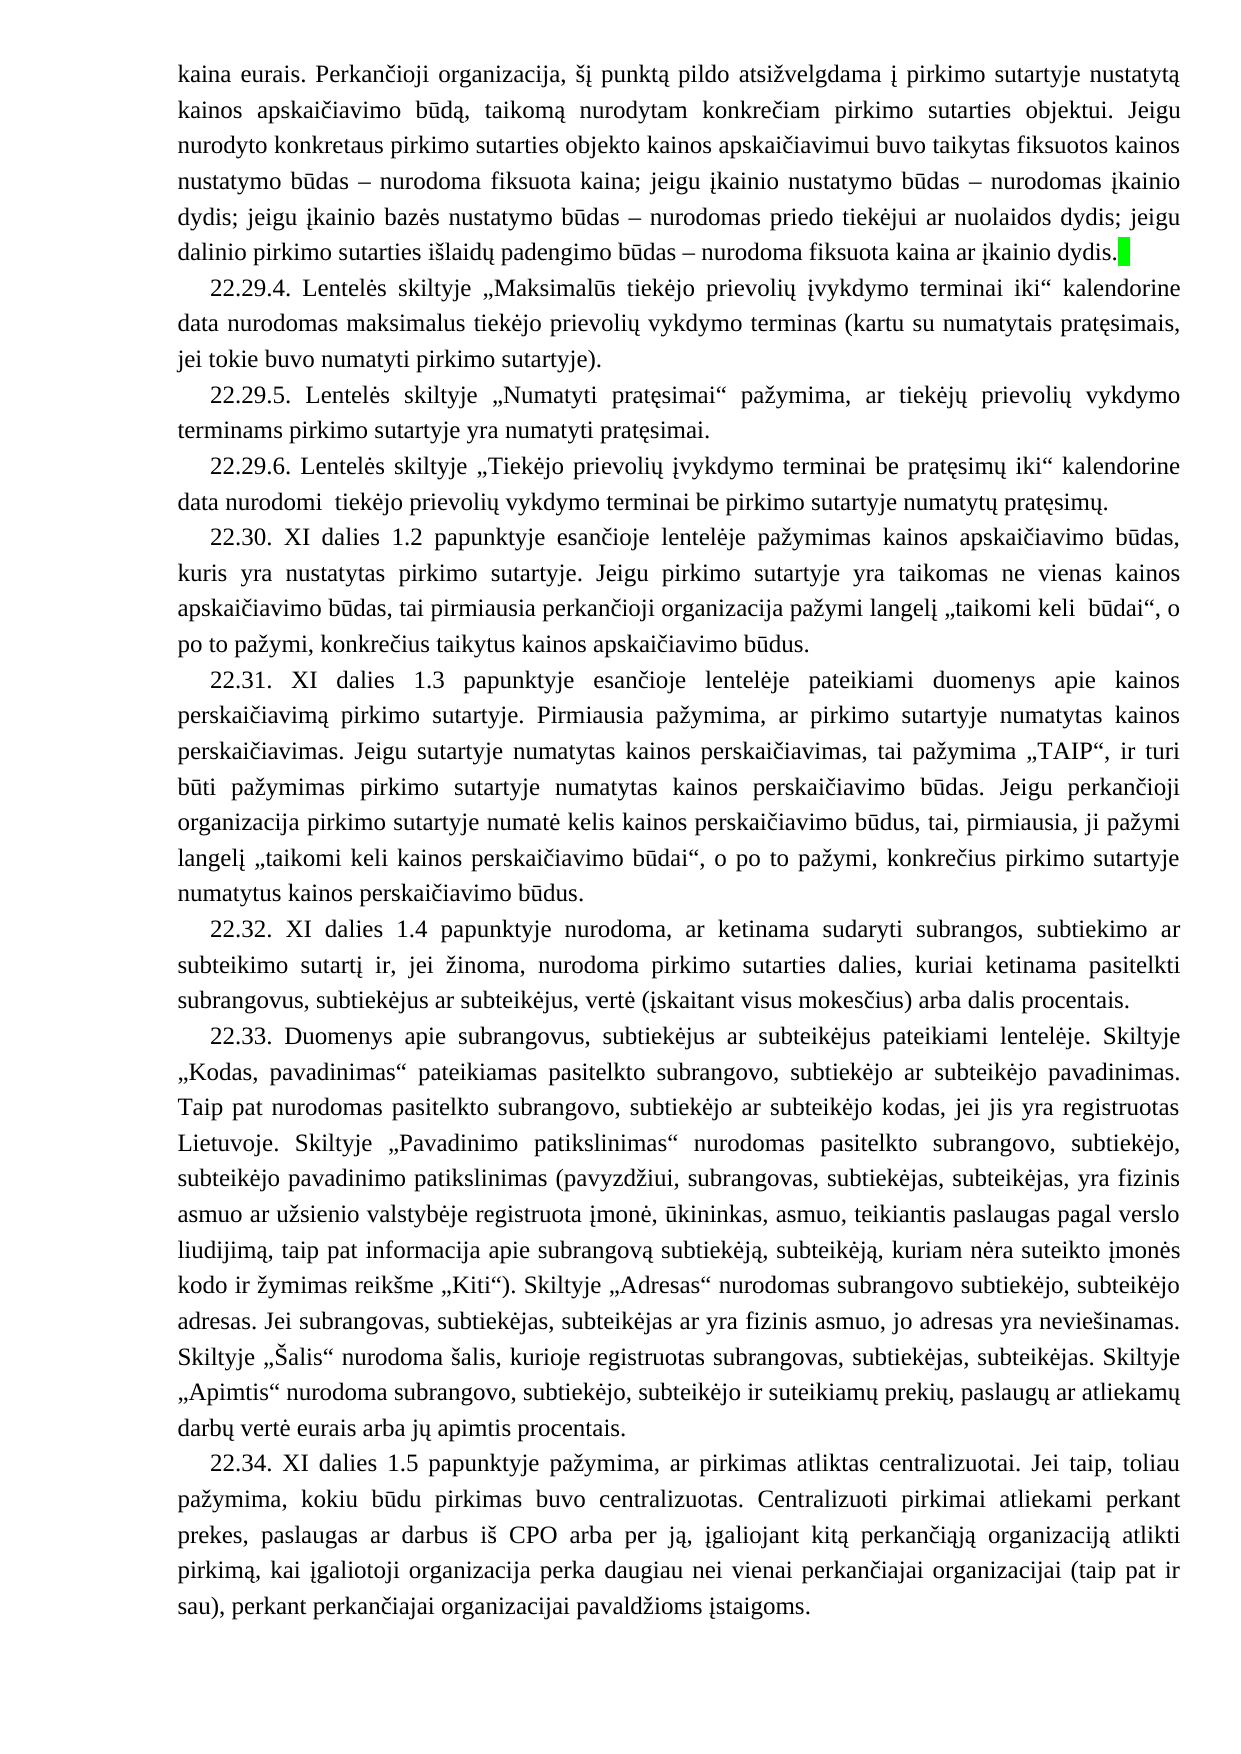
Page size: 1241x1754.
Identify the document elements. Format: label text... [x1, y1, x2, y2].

text 22.30. XI dalies 1.2 papunktyje esančioje lentelėje pažymimas kainos apskaičiavimo būdas, kuris yra nustatytas pirkimo sutartyje. Jeigu pirkimo sutartyje yra taikomas ne vienas kainos apskaičiavimo būdas, tai pirmiausia perkančioji organizacija pažymi langelį „taikomi keli būdai“, o po to pažymi, konkrečius taikytus kainos apskaičiavimo būdus. [177, 522, 1181, 658]
text kaina eurais. Perkančioji organizacija, šį punktą pildo atsižvelgdama į pirkimo sutartyje nustatytą kainos apskaičiavimo būdą, taikomą nurodytam konkrečiam pirkimo sutarties objektui. Jeigu nurodyto konkretaus pirkimo sutarties objekto kainos apskaičiavimui buvo taikytas fiksuotos kainos nustatymo būdas – nurodoma fiksuota kaina; jeigu įkainio nustatymo būdas – nurodomas įkainio dydis; jeigu įkainio bazės nustatymo būdas – nurodomas priedo tiekėjui ar nuolaidos dydis; jeigu dalinio pirkimo sutarties išlaidų padengimo būdas – nurodoma fiksuota kaina ar įkainio dydis. [177, 59, 1181, 266]
text 22.32. XI dalies 1.4 papunktyje nurodoma, ar ketinama sudaryti subrangos, subtiekimo ar subteikimo sutartį ir, jei žinoma, nurodoma pirkimo sutarties dalies, kuriai ketinama pasitelkti subrangovus, subtiekėjus ar subteikėjus, vertė (įskaitant visus mokesčius) arba dalis procentais. [177, 914, 1181, 1014]
text 22.31. XI dalies 1.3 papunktyje esančioje lentelėje pateikiami duomenys apie kainos perskaičiavimą pirkimo sutartyje. Pirmiausia pažymima, ar pirkimo sutartyje numatytas kainos perskaičiavimas. Jeigu sutartyje numatytas kainos perskaičiavimas, tai pažymima „TAIP“, ir turi būti pažymimas pirkimo sutartyje numatytas kainos perskaičiavimo būdas. Jeigu perkančioji organizacija pirkimo sutartyje numatė kelis kainos perskaičiavimo būdus, tai, pirmiausia, ji pažymi langelį „taikomi keli kainos perskaičiavimo būdai“, o po to pažymi, konkrečius pirkimo sutartyje numatytus kainos perskaičiavimo būdus. [177, 665, 1181, 907]
text 22.33. Duomenys apie subrangovus, subtiekėjus ar subteikėjus pateikiami lentelėje. Skiltyje „Kodas, pavadinimas“ pateikiamas pasitelkto subrangovo, subtiekėjo ar subteikėjo pavadinimas. Taip pat nurodomas pasitelkto subrangovo, subtiekėjo ar subteikėjo kodas, jei jis yra registruotas Lietuvoje. Skiltyje „Pavadinimo patikslinimas“ nurodomas pasitelkto subrangovo, subtiekėjo, subteikėjo pavadinimo patikslinimas (pavyzdžiui, subrangovas, subtiekėjas, subteikėjas, yra fizinis asmuo ar užsienio valstybėje registruota įmonė, ūkininkas, asmuo, teikiantis paslaugas pagal verslo liudijimą, taip pat informacija apie subrangovą subtiekėją, subteikėją, kuriam nėra suteikto įmonės kodo ir žymimas reikšme „Kiti“). Skiltyje „Adresas“ nurodomas subrangovo subtiekėjo, subteikėjo adresas. Jei subrangovas, subtiekėjas, subteikėjas ar yra fizinis asmuo, jo adresas yra neviešinamas. Skiltyje „Šalis“ nurodoma šalis, kurioje registruotas subrangovas, subtiekėjas, subteikėjas. Skiltyje „Apimtis“ nurodoma subrangovo, subtiekėjo, subteikėjo ir suteikiamų prekių, paslaugų ar atliekamų darbų vertė eurais arba jų apimtis procentais. [177, 1021, 1181, 1442]
text 22.29.6. Lentelės skiltyje „Tiekėjo prievolių įvykdymo terminai be pratęsimų iki“ kalendorine data nurodomi tiekėjo prievolių vykdymo terminai be pirkimo sutartyje numatytų pratęsimų. [177, 451, 1181, 515]
text 22.34. XI dalies 1.5 papunktyje pažymima, ar pirkimas atliktas centralizuotai. Jei taip, toliau pažymima, kokiu būdu pirkimas buvo centralizuotas. Centralizuoti pirkimai atliekami perkant prekes, paslaugas ar darbus iš CPO arba per ją, įgaliojant kitą perkančiąją organizaciją atlikti pirkimą, kai įgaliotoji organizacija perka daugiau nei vienai perkančiajai organizacijai (taip pat ir sau), perkant perkančiajai organizacijai pavaldžioms įstaigoms. [177, 1448, 1181, 1620]
text 22.29.5. Lentelės skiltyje „Numatyti pratęsimai“ pažymima, ar tiekėjų prievolių vykdymo terminams pirkimo sutartyje yra numatyti pratęsimai. [177, 380, 1181, 444]
text 22.29.4. Lentelės skiltyje „Maksimalūs tiekėjo prievolių įvykdymo terminai iki“ kalendorine data nurodomas maksimalus tiekėjo prievolių vykdymo terminas (kartu su numatytais pratęsimais, jei tokie buvo numatyti pirkimo sutartyje). [177, 273, 1181, 373]
